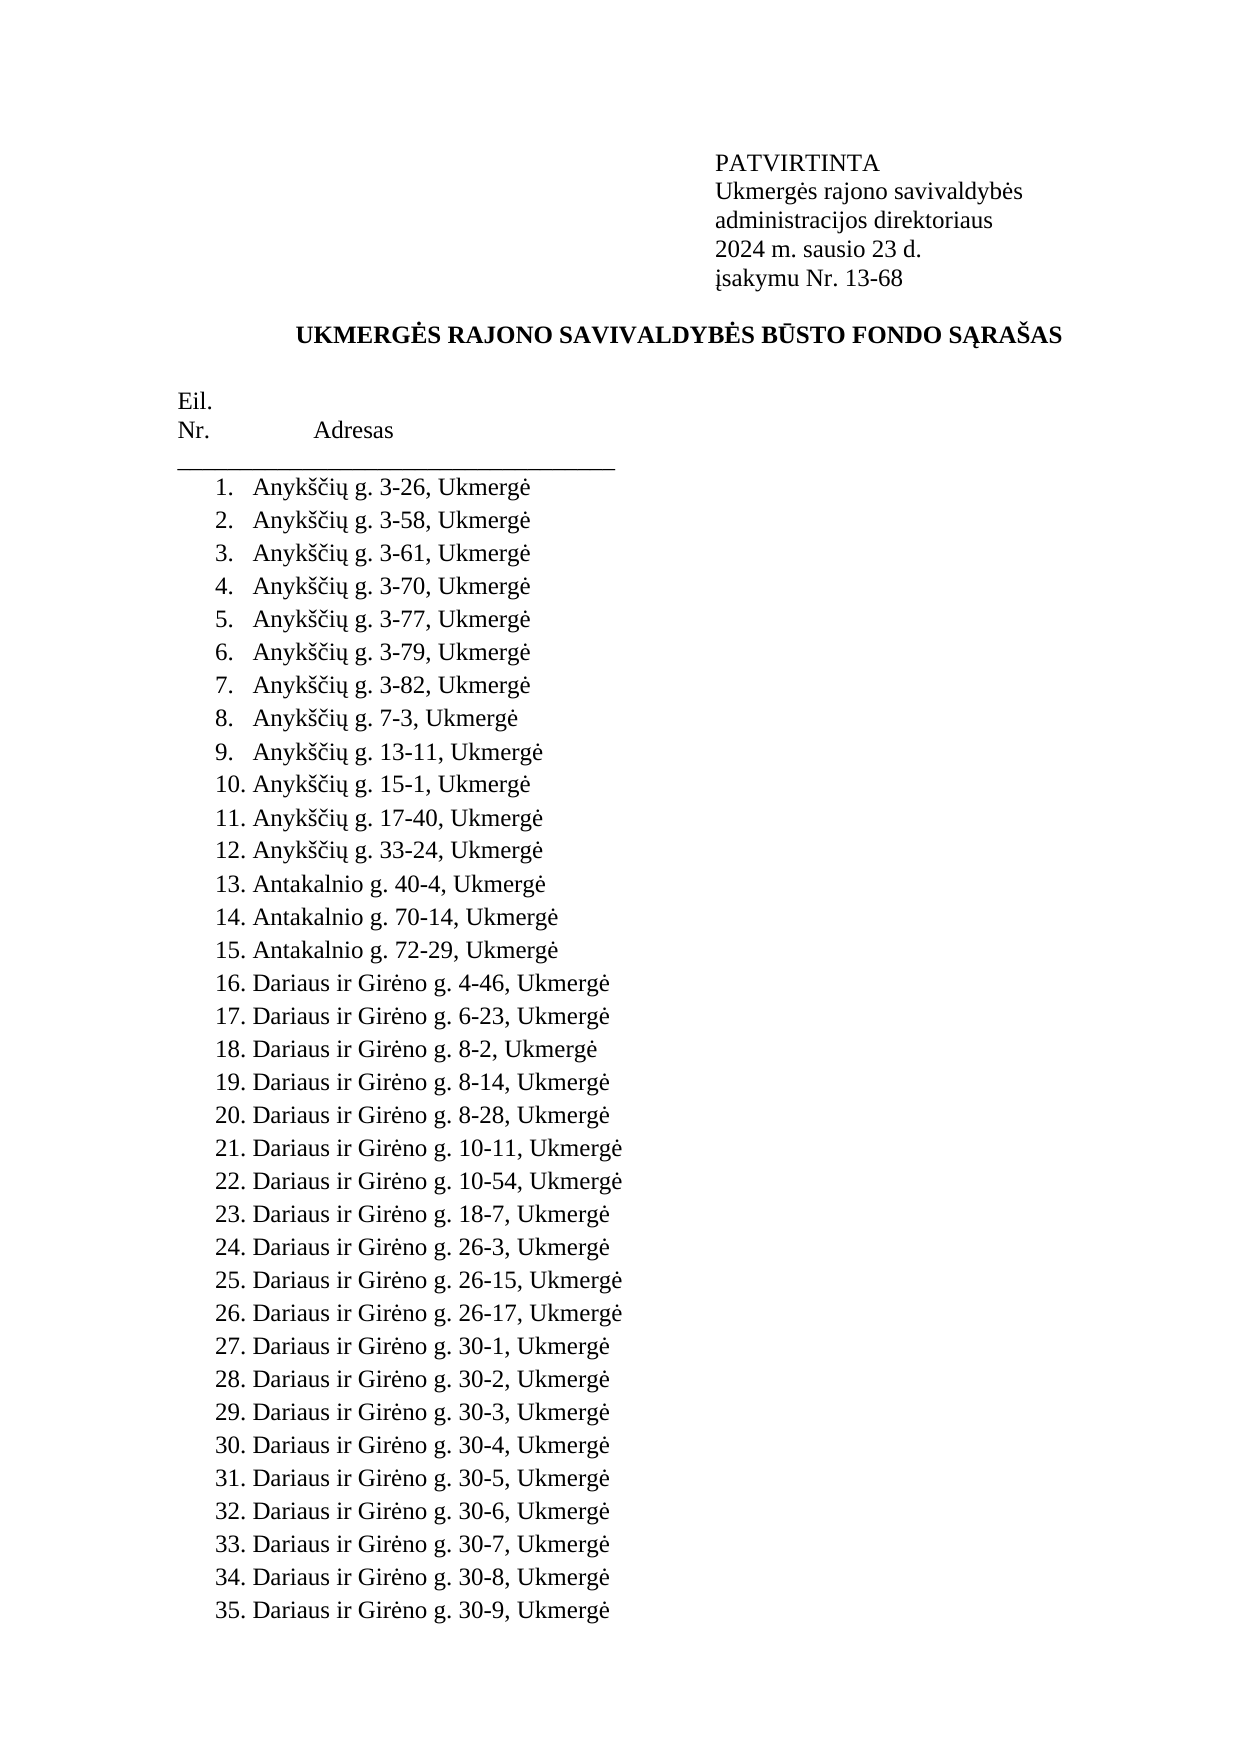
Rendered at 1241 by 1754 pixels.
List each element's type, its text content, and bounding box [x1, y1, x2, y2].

text 23. Dariaus ir Girėno g. 18-7, Ukmergė [215, 1199, 1181, 1228]
text 30. Dariaus ir Girėno g. 30-4, Ukmergė [215, 1430, 1181, 1459]
text 25. Dariaus ir Girėno g. 26-15, Ukmergė [215, 1265, 1181, 1294]
text 19. Dariaus ir Girėno g. 8-14, Ukmergė [215, 1067, 1181, 1096]
text 10. Anykščių g. 15-1, Ukmergė [215, 769, 1181, 798]
text 20. Dariaus ir Girėno g. 8-28, Ukmergė [215, 1100, 1181, 1128]
text 32. Dariaus ir Girėno g. 30-6, Ukmergė [215, 1496, 1181, 1525]
text Eil. [177, 386, 1181, 415]
text 7. Anykščių g. 3-82, Ukmergė [215, 671, 1181, 699]
text UKMERGĖS RAJONO SAVIVALDYBĖS BŪSTO FONDO SĄRAŠAS [177, 320, 1181, 349]
text 24. Dariaus ir Girėno g. 26-3, Ukmergė [215, 1232, 1181, 1261]
text 21. Dariaus ir Girėno g. 10-11, Ukmergė [215, 1133, 1181, 1162]
text 14. Antakalnio g. 70-14, Ukmergė [215, 902, 1181, 930]
text 34. Dariaus ir Girėno g. 30-8, Ukmergė [215, 1562, 1181, 1591]
text 27. Dariaus ir Girėno g. 30-1, Ukmergė [215, 1331, 1181, 1360]
text 2024 m. sausio 23 d. [177, 234, 1181, 263]
text 17. Dariaus ir Girėno g. 6-23, Ukmergė [215, 1001, 1181, 1029]
text 35. Dariaus ir Girėno g. 30-9, Ukmergė [215, 1595, 1181, 1624]
text ___________________________________ [177, 444, 1181, 472]
text 15. Antakalnio g. 72-29, Ukmergė [215, 935, 1181, 963]
text 22. Dariaus ir Girėno g. 10-54, Ukmergė [215, 1166, 1181, 1194]
text 33. Dariaus ir Girėno g. 30-7, Ukmergė [215, 1529, 1181, 1558]
text 16. Dariaus ir Girėno g. 4-46, Ukmergė [215, 968, 1181, 996]
text administracijos direktoriaus [177, 205, 1181, 234]
text PATVIRTINTA [177, 148, 1181, 176]
text 9. Anykščių g. 13-11, Ukmergė [215, 737, 1181, 765]
text 8. Anykščių g. 7-3, Ukmergė [215, 703, 1181, 732]
text 18. Dariaus ir Girėno g. 8-2, Ukmergė [215, 1034, 1181, 1062]
text 2. Anykščių g. 3-58, Ukmergė [215, 505, 1181, 534]
text Nr. Adresas [177, 415, 1181, 444]
text 29. Dariaus ir Girėno g. 30-3, Ukmergė [215, 1397, 1181, 1426]
text 12. Anykščių g. 33-24, Ukmergė [215, 836, 1181, 864]
text 6. Anykščių g. 3-79, Ukmergė [215, 637, 1181, 666]
text 3. Anykščių g. 3-61, Ukmergė [215, 538, 1181, 567]
text 26. Dariaus ir Girėno g. 26-17, Ukmergė [215, 1298, 1181, 1327]
text Ukmergės rajono savivaldybės [177, 176, 1181, 205]
text 28. Dariaus ir Girėno g. 30-2, Ukmergė [215, 1364, 1181, 1393]
text 1. Anykščių g. 3-26, Ukmergė [215, 472, 1181, 501]
text 13. Antakalnio g. 40-4, Ukmergė [215, 869, 1181, 897]
text įsakymu Nr. 13-68 [177, 263, 1181, 291]
text 31. Dariaus ir Girėno g. 30-5, Ukmergė [215, 1463, 1181, 1492]
text 5. Anykščių g. 3-77, Ukmergė [215, 604, 1181, 633]
text 11. Anykščių g. 17-40, Ukmergė [215, 803, 1181, 831]
text 4. Anykščių g. 3-70, Ukmergė [215, 571, 1181, 600]
